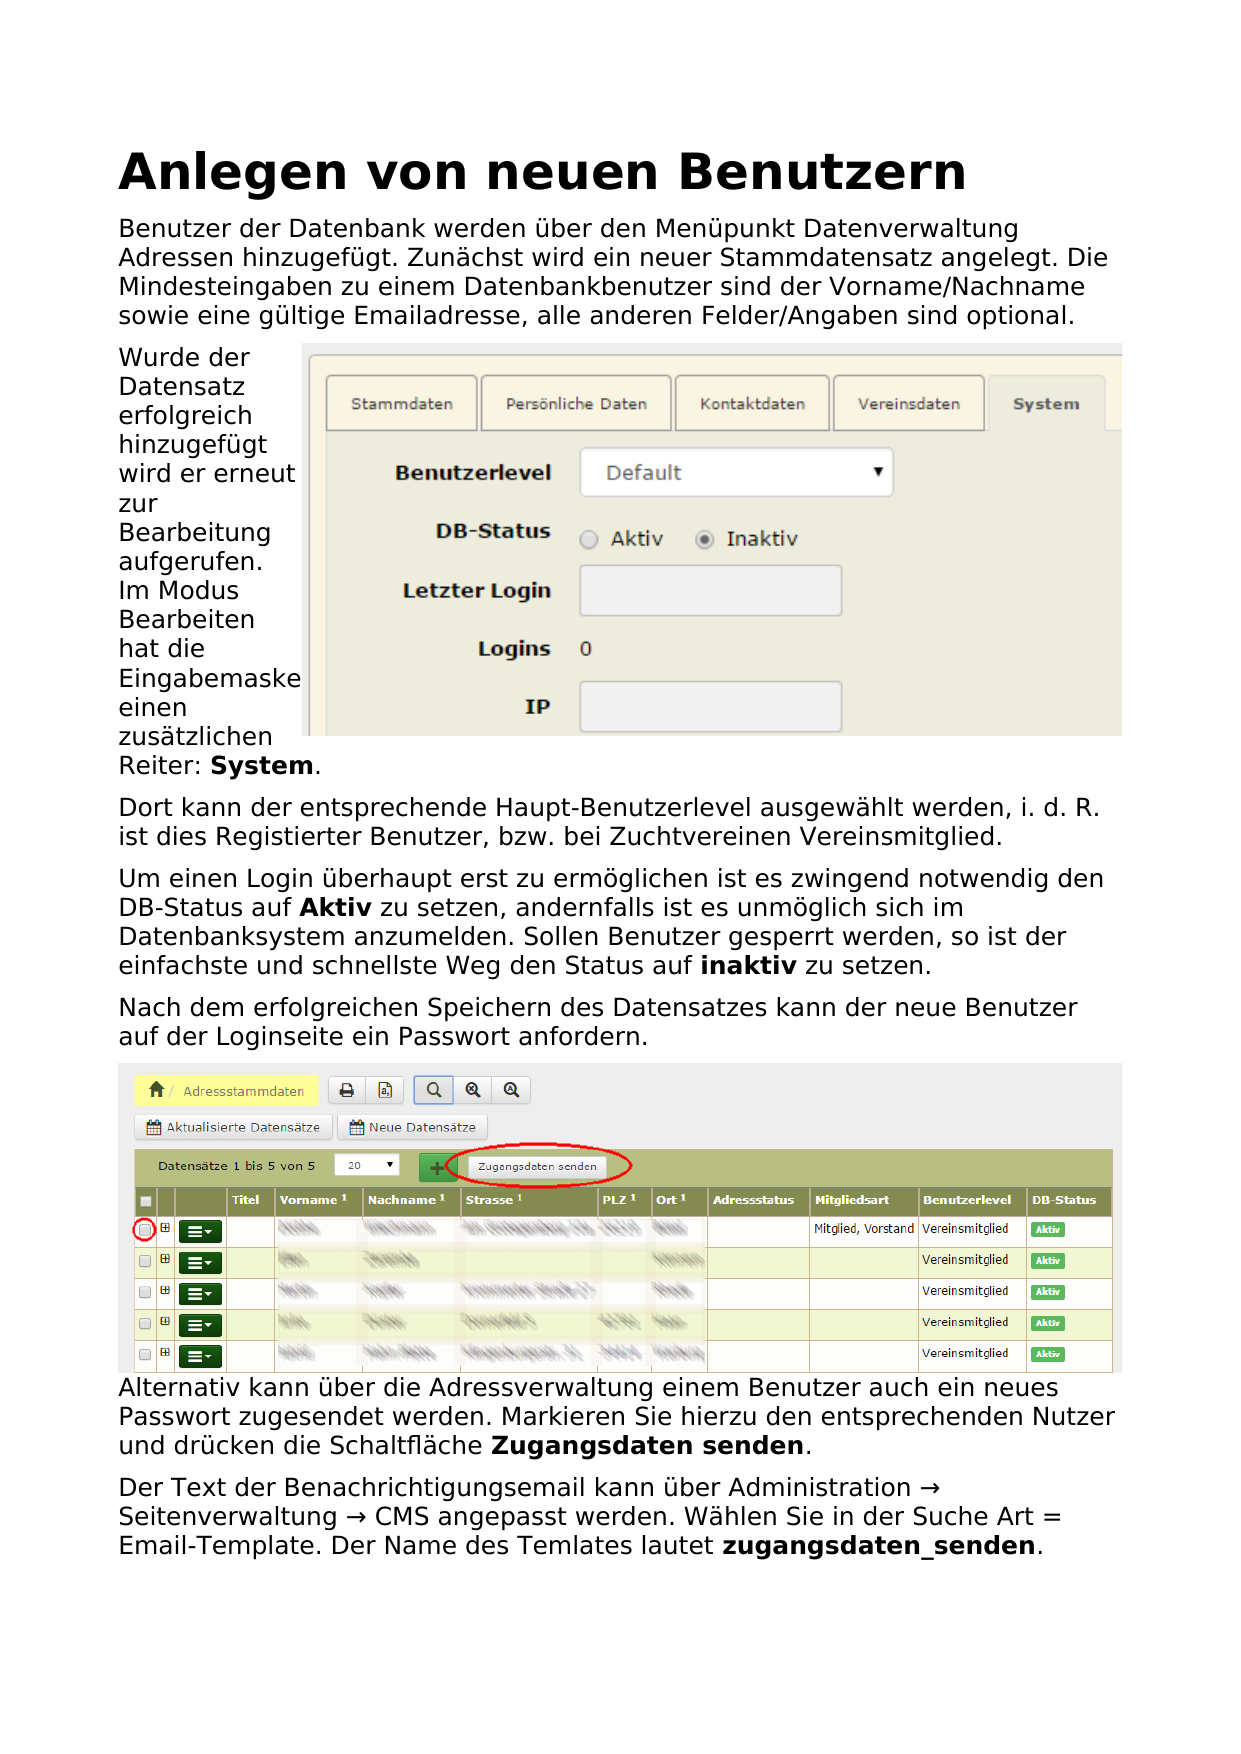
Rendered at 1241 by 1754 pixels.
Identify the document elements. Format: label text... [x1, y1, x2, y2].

text Nach dem erfolgreichen Speichern des Datensatzes kann der neue Benutzer auf der Loginseite ein Passwort anfordern. [118, 993, 1122, 1051]
subtitle Anlegen von neuen Benutzern [118, 143, 1122, 201]
text Dort kann der entsprechende Haupt-Benutzerlevel ausgewählt werden, i. d. R. ist dies Registierter Benutzer, bzw. bei Zuchtvereinen Vereinsmitglied. [118, 793, 1122, 851]
text Um einen Login überhaupt erst zu ermöglichen ist es zwingend notwendig den DB-Status auf Aktiv zu setzen, andernfalls ist es unmöglich sich im Datenbanksystem anzumelden. Sollen Benutzer gesperrt werden, so ist der einfachste und schnellste Weg den Status auf inaktiv zu setzen. [118, 864, 1122, 981]
picture [301, 343, 1123, 736]
picture [118, 1063, 1123, 1373]
text Der Text der Benachrichtigungsemail kann über Administration → Seitenverwaltung → CMS angepasst werden. Wählen Sie in der Suche Art = Email-Template. Der Name des Temlates lautet zugangsdaten_senden. [118, 1473, 1122, 1561]
text Alternativ kann über die Adressverwaltung einem Benutzer auch ein neues Passwort zugesendet werden. Markieren Sie hierzu den entsprechenden Nutzer und drücken die Schaltfläche Zugangsdaten senden. [118, 1373, 1122, 1461]
text Wurde der Datensatz erfolgreich hinzugefügt wird er erneut zur Bearbeitung aufgerufen. Im Modus Bearbeiten hat die Eingabemaske einen zusätzlichen Reiter: System. [118, 343, 1122, 781]
text Benutzer der Datenbank werden über den Menüpunkt Datenverwaltung Adressen hinzugefügt. Zunächst wird ein neuer Stammdatensatz angelegt. Die Mindesteingaben zu einem Datenbankbenutzer sind der Vorname/Nachname sowie eine gültige Emailadresse, alle anderen Felder/Angaben sind optional. [118, 214, 1122, 331]
